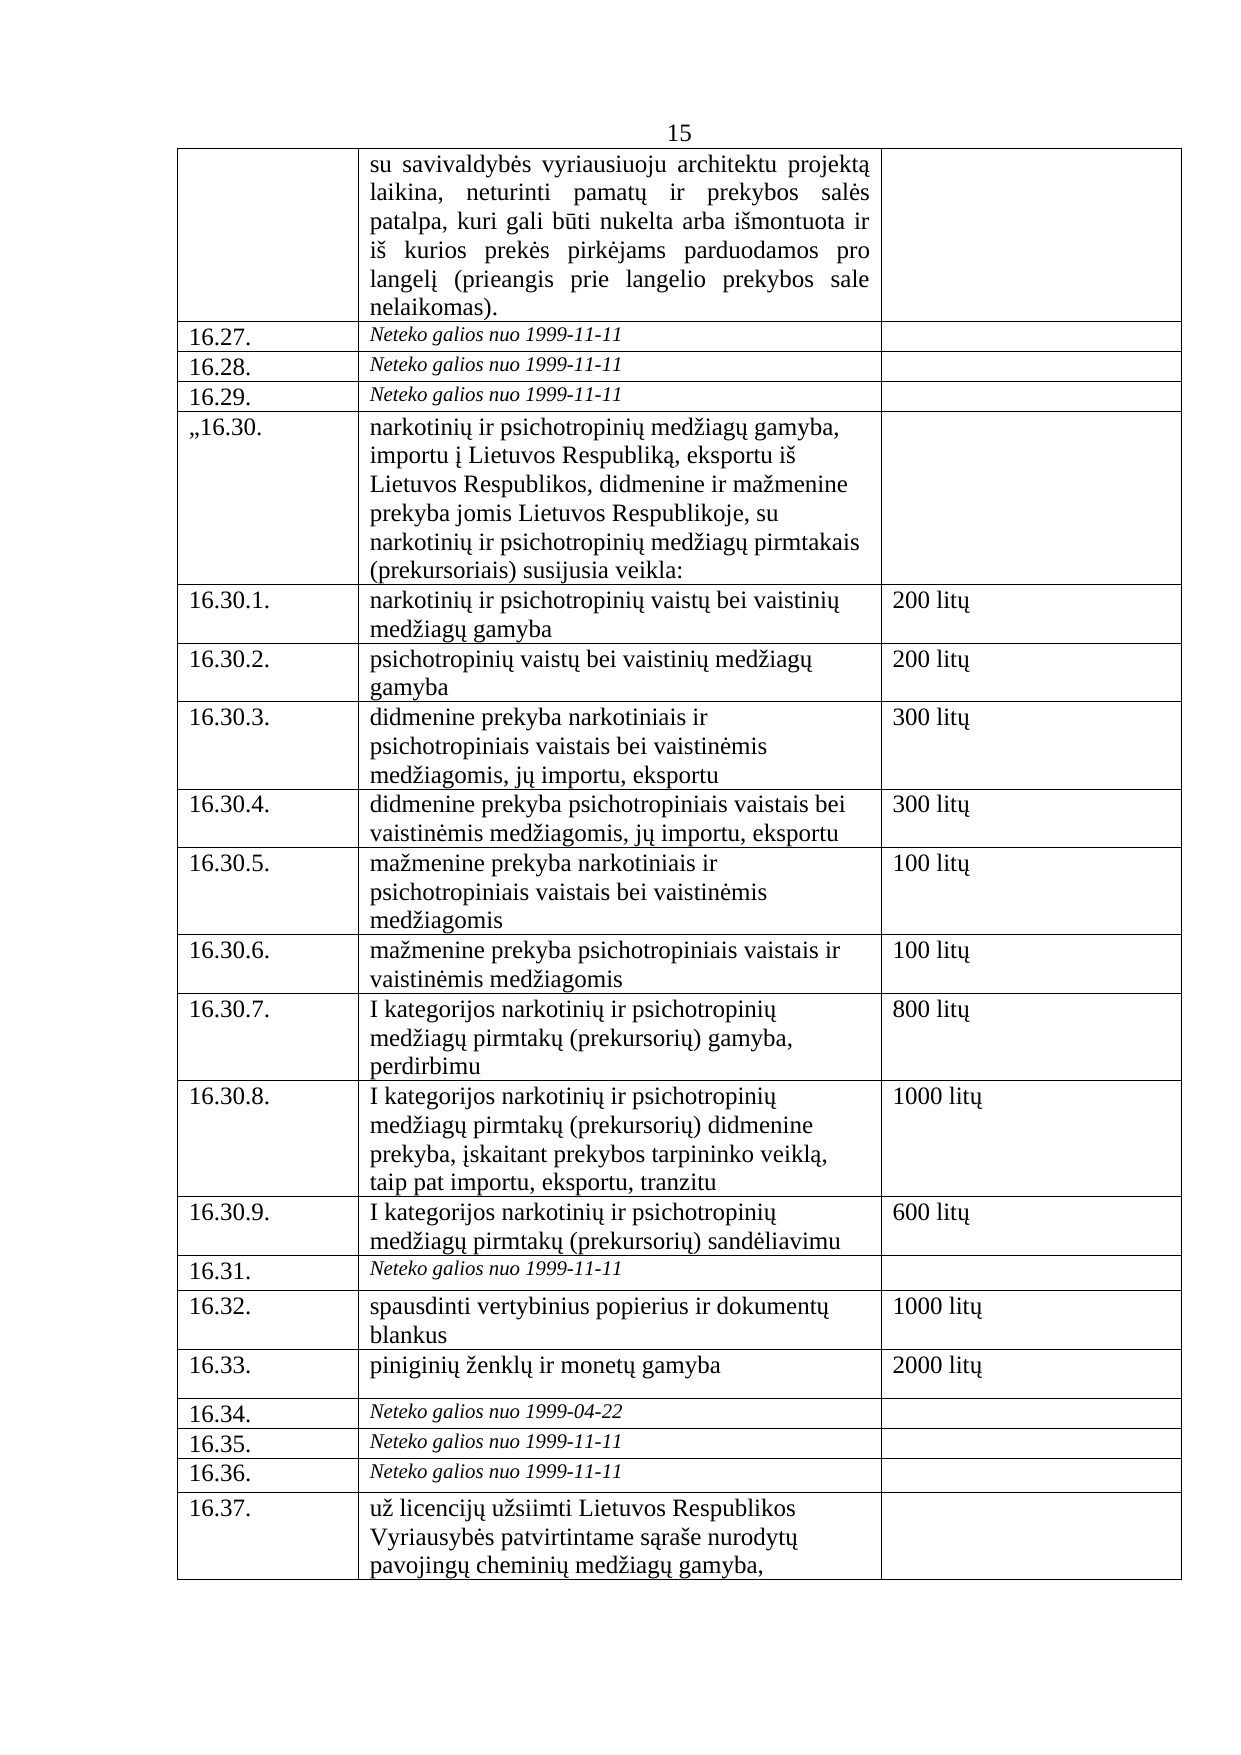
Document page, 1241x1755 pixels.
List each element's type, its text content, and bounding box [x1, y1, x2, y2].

table_cell I kategorijos narkotinių ir psichotropinių medžiagų pirmtakų (prekursorių) didmenine prekyba, įskaitant prekybos tarpininko veiklą, taip pat importu, eksportu, tranzitu [359, 1081, 881, 1196]
table_cell 100 litų [882, 935, 1181, 993]
table_cell mažmenine prekyba narkotiniais ir psichotropiniais vaistais bei vaistinėmis medžiagomis [359, 848, 881, 934]
table_cell didmenine prekyba narkotiniais ir psichotropiniais vaistais bei vaistinėmis medžiagomis, jų importu, eksportu [359, 702, 881, 788]
table_cell piniginių ženklų ir monetų gamyba [359, 1350, 881, 1398]
table_cell [882, 382, 1181, 411]
table_cell [882, 149, 1181, 321]
table_cell 16.30.1. [178, 585, 358, 643]
table_cell [882, 412, 1181, 584]
table_cell 16.31. [178, 1256, 358, 1290]
table_cell [882, 1399, 1181, 1428]
table_cell [882, 352, 1181, 381]
table_cell [882, 1459, 1181, 1492]
table_cell 300 litų [882, 702, 1181, 788]
table_cell 16.34. [178, 1399, 358, 1428]
table_cell mažmenine prekyba psichotropiniais vaistais ir vaistinėmis medžiagomis [359, 935, 881, 993]
table_cell 2000 litų [882, 1350, 1181, 1398]
table_cell 200 litų [882, 644, 1181, 701]
table_cell narkotinių ir psichotropinių medžiagų gamyba, importu į Lietuvos Respubliką, eksportu iš Lietuvos Respublikos, didmenine ir mažmenine prekyba jomis Lietuvos Respublikoje, su narkotinių ir psichotropinių medžiagų pirmtakais (prekursoriais) susijusia veikla: [359, 412, 881, 584]
table_cell Neteko galios nuo 1999-11-11 [359, 1459, 881, 1492]
table_cell 200 litų [882, 585, 1181, 643]
table_cell spausdinti vertybinius popierius ir dokumentų blankus [359, 1291, 881, 1349]
table_cell Neteko galios nuo 1999-11-11 [359, 322, 881, 351]
table_cell I kategorijos narkotinių ir psichotropinių medžiagų pirmtakų (prekursorių) gamyba, perdirbimu [359, 994, 881, 1080]
table_cell 16.32. [178, 1291, 358, 1349]
table_cell Neteko galios nuo 1999-11-11 [359, 1256, 881, 1290]
table_cell 16.35. [178, 1429, 358, 1457]
table_cell narkotinių ir psichotropinių vaistų bei vaistinių medžiagų gamyba [359, 585, 881, 643]
table_cell 16.30.9. [178, 1197, 358, 1255]
table_cell Neteko galios nuo 1999-11-11 [359, 382, 881, 411]
table_cell [882, 1493, 1181, 1579]
table_cell I kategorijos narkotinių ir psichotropinių medžiagų pirmtakų (prekursorių) sandėliavimu [359, 1197, 881, 1255]
table_cell 16.30.7. [178, 994, 358, 1080]
table_cell 1000 litų [882, 1081, 1181, 1196]
table_cell 16.37. [178, 1493, 358, 1579]
table_cell už licencijų užsiimti Lietuvos Respublikos Vyriausybės patvirtintame sąraše nurodytų pavojingų cheminių medžiagų gamyba, [359, 1493, 881, 1579]
table_cell [882, 1256, 1181, 1290]
table_cell 16.30.6. [178, 935, 358, 993]
table_cell „16.30. [178, 412, 358, 584]
table_cell 100 litų [882, 848, 1181, 934]
table_cell Neteko galios nuo 1999-04-22 [359, 1399, 881, 1428]
table_cell 16.28. [178, 352, 358, 381]
table_cell 16.33. [178, 1350, 358, 1398]
table_cell 600 litų [882, 1197, 1181, 1255]
table_cell 16.30.5. [178, 848, 358, 934]
table_cell 16.30.4. [178, 790, 358, 847]
table_cell 1000 litų [882, 1291, 1181, 1349]
table_cell psichotropinių vaistų bei vaistinių medžiagų gamyba [359, 644, 881, 701]
table_cell 16.36. [178, 1459, 358, 1492]
table_cell [178, 149, 358, 321]
table_cell 16.30.8. [178, 1081, 358, 1196]
table_cell Neteko galios nuo 1999-11-11 [359, 1429, 881, 1457]
table_cell [882, 1429, 1181, 1457]
table_cell su savivaldybės vyriausiuoju architektu projektą laikina, neturinti pamatų ir prekybos salės patalpa, kuri gali būti nukelta arba išmontuota ir iš kurios prekės pirkėjams parduodamos pro langelį (prieangis prie langelio prekybos sale nelaikomas). [359, 149, 881, 321]
table_cell 16.30.2. [178, 644, 358, 701]
table_cell didmenine prekyba psichotropiniais vaistais bei vaistinėmis medžiagomis, jų importu, eksportu [359, 790, 881, 847]
table_cell [882, 322, 1181, 351]
table_cell 16.30.3. [178, 702, 358, 788]
table_cell Neteko galios nuo 1999-11-11 [359, 352, 881, 381]
table_cell 300 litų [882, 790, 1181, 847]
table_cell 16.29. [178, 382, 358, 411]
table_cell 800 litų [882, 994, 1181, 1080]
table_cell 16.27. [178, 322, 358, 351]
